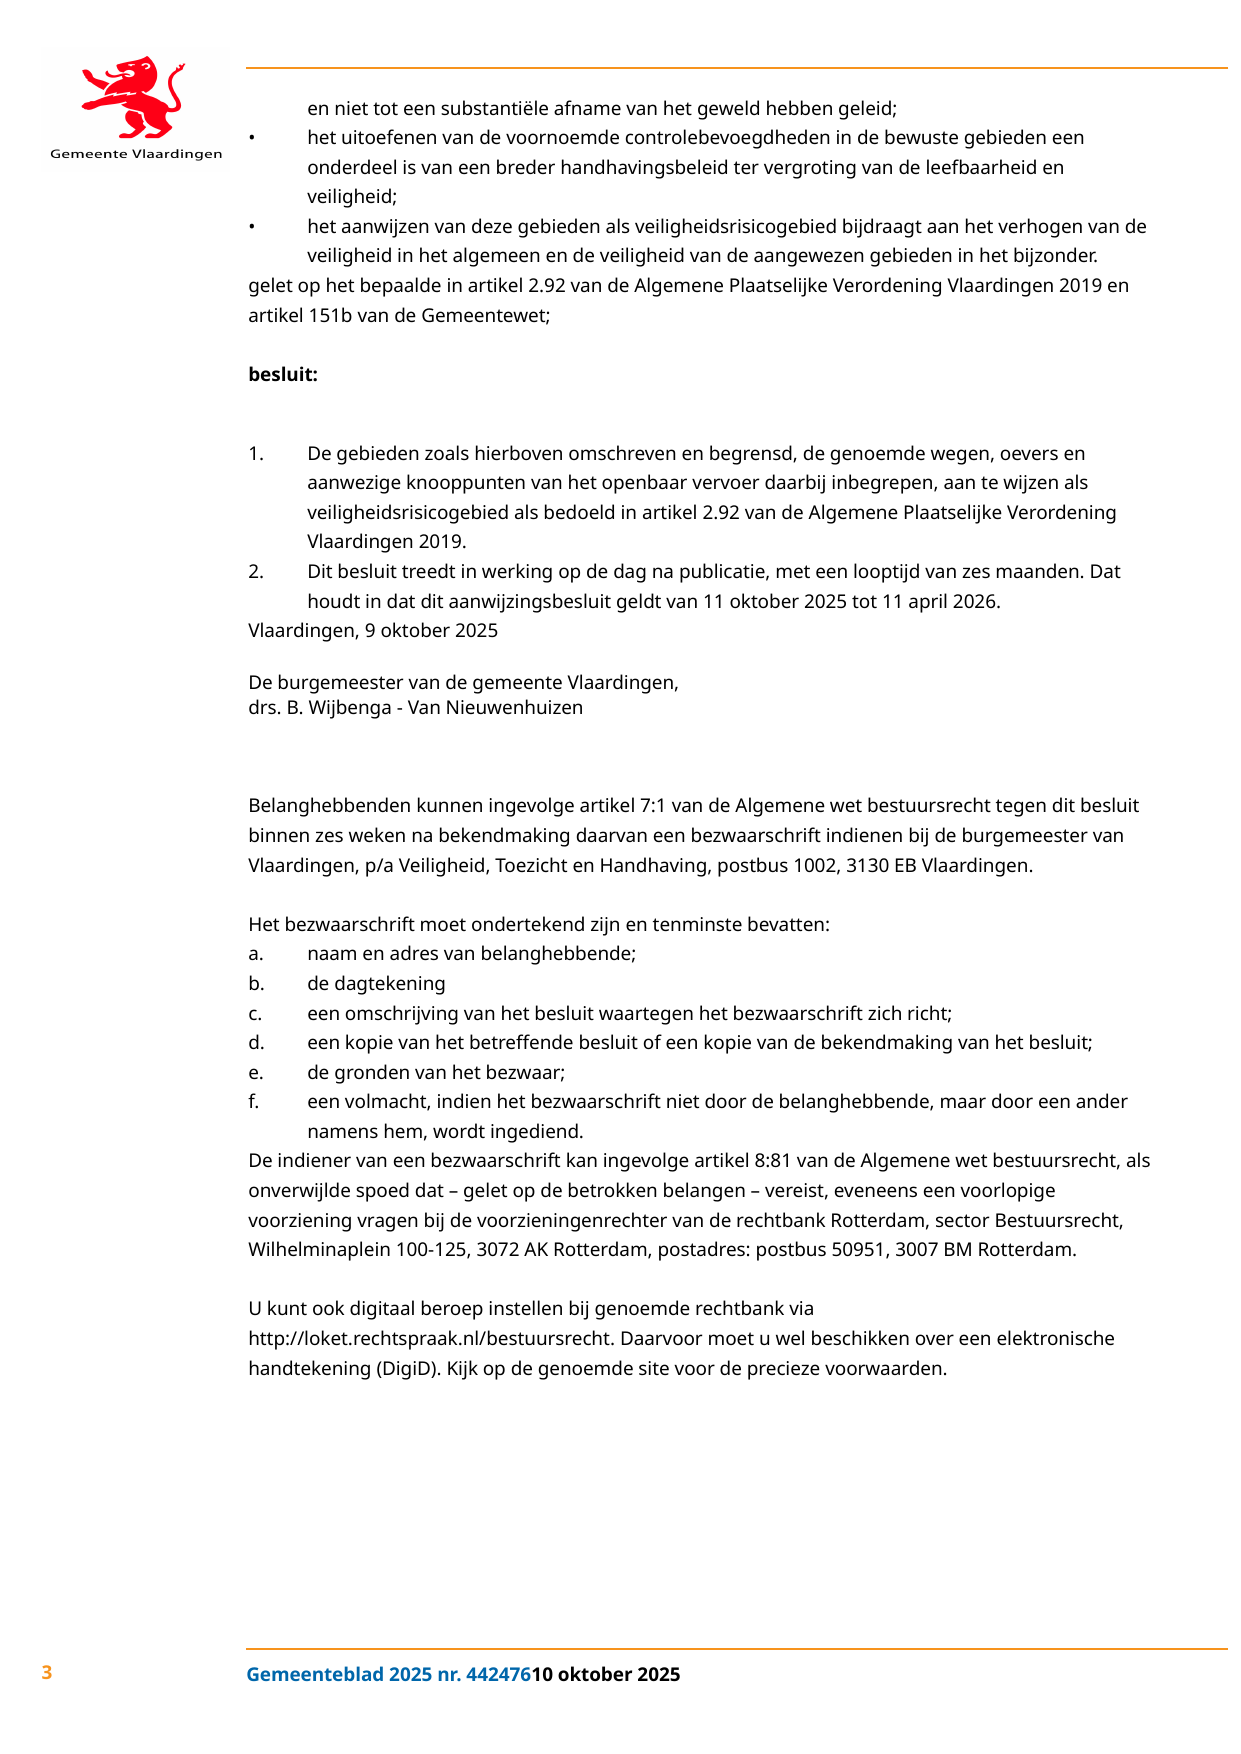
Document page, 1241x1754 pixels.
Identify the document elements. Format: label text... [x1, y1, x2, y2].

list en niet tot een substantiële afname van het geweld hebben geleid; [248, 95, 1152, 121]
text drs. B. Wijbenga - Van Nieuwenhuizen [248, 694, 1152, 720]
list Dit besluit treedt in werking op de dag na publicatie, met een looptijd van zes maanden. Dat houdt in dat dit aanwijzingsbesluit geldt van 11 oktober 2025 tot 11 april 2026. [248, 558, 1152, 613]
list De gebieden zoals hierboven omschreven en begrensd, de genoemde wegen, oevers en aanwezige knooppunten van het openbaar vervoer daarbij inbegrepen, aan te wijzen als veiligheidsrisicogebied als bedoeld in artikel 2.92 van de Algemene Plaatselijke Verordening Vlaardingen 2019. [248, 440, 1152, 554]
list het aanwijzen van deze gebieden als veiligheidsrisicogebied bijdraagt aan het verhogen van de veiligheid in het algemeen en de veiligheid van de aangewezen gebieden in het bijzonder. [248, 213, 1152, 268]
text gelet op het bepaalde in artikel 2.92 van de Algemene Plaatselijke Verordening Vlaardingen 2019 en artikel 151b van de Gemeentewet; [248, 272, 1152, 328]
list het uitoefenen van de voornoemde controlebevoegdheden in de bewuste gebieden een onderdeel is van een breder handhavingsbeleid ter vergroting van de leefbaarheid en veiligheid; [248, 124, 1152, 209]
text Vlaardingen, 9 oktober 2025 [248, 617, 1152, 643]
picture [41, 47, 231, 172]
text De burgemeester van de gemeente Vlaardingen, [248, 669, 1152, 694]
text besluit: [248, 361, 1152, 387]
table_header Belanghebbenden kunnen ingevolge artikel 7:1 van de Algemene wet bestuursrecht tegen dit besluit binnen zes weken na bekendmaking daarvan een bezwaarschrift indienen bij de burgemeester van Vlaardingen, p/a Veiligheid, Toezicht en Handhaving, postbus 1002, 3130 EB Vlaardingen. Het bezwaarschrift moet ondertekend zijn en tenminste bevatten: naam en adres van belanghebbende; de dagtekening een omschrijving van het besluit waartegen het bezwaarschrift zich richt; een kopie van het betreffende besluit of een kopie van de bekendmaking van het besluit; de gronden van het bezwaar; een volmacht, indien het bezwaarschrift niet door de belanghebbende, maar door een ander namens hem, wordt ingediend. De indiener van een bezwaarschrift kan ingevolge artikel 8:81 van de Algemene wet bestuursrecht, als onverwijlde spoed dat – gelet op de betrokken belangen – vereist, eveneens een voorlopige voorziening vragen bij de voorzieningenrechter van de rechtbank Rotterdam, sector Bestuursrecht, Wilhelminaplein 100-125, 3072 AK Rotterdam, postadres: postbus 50951, 3007 BM Rotterdam. U kunt ook digitaal beroep instellen bij genoemde rechtbank via http://loket.rechtspraak.nl/bestuursrecht. Daarvoor moet u wel beschikken over een elektronische handtekening (DigiD). Kijk op de genoemde site voor de precieze voorwaarden. [248, 793, 1152, 1381]
